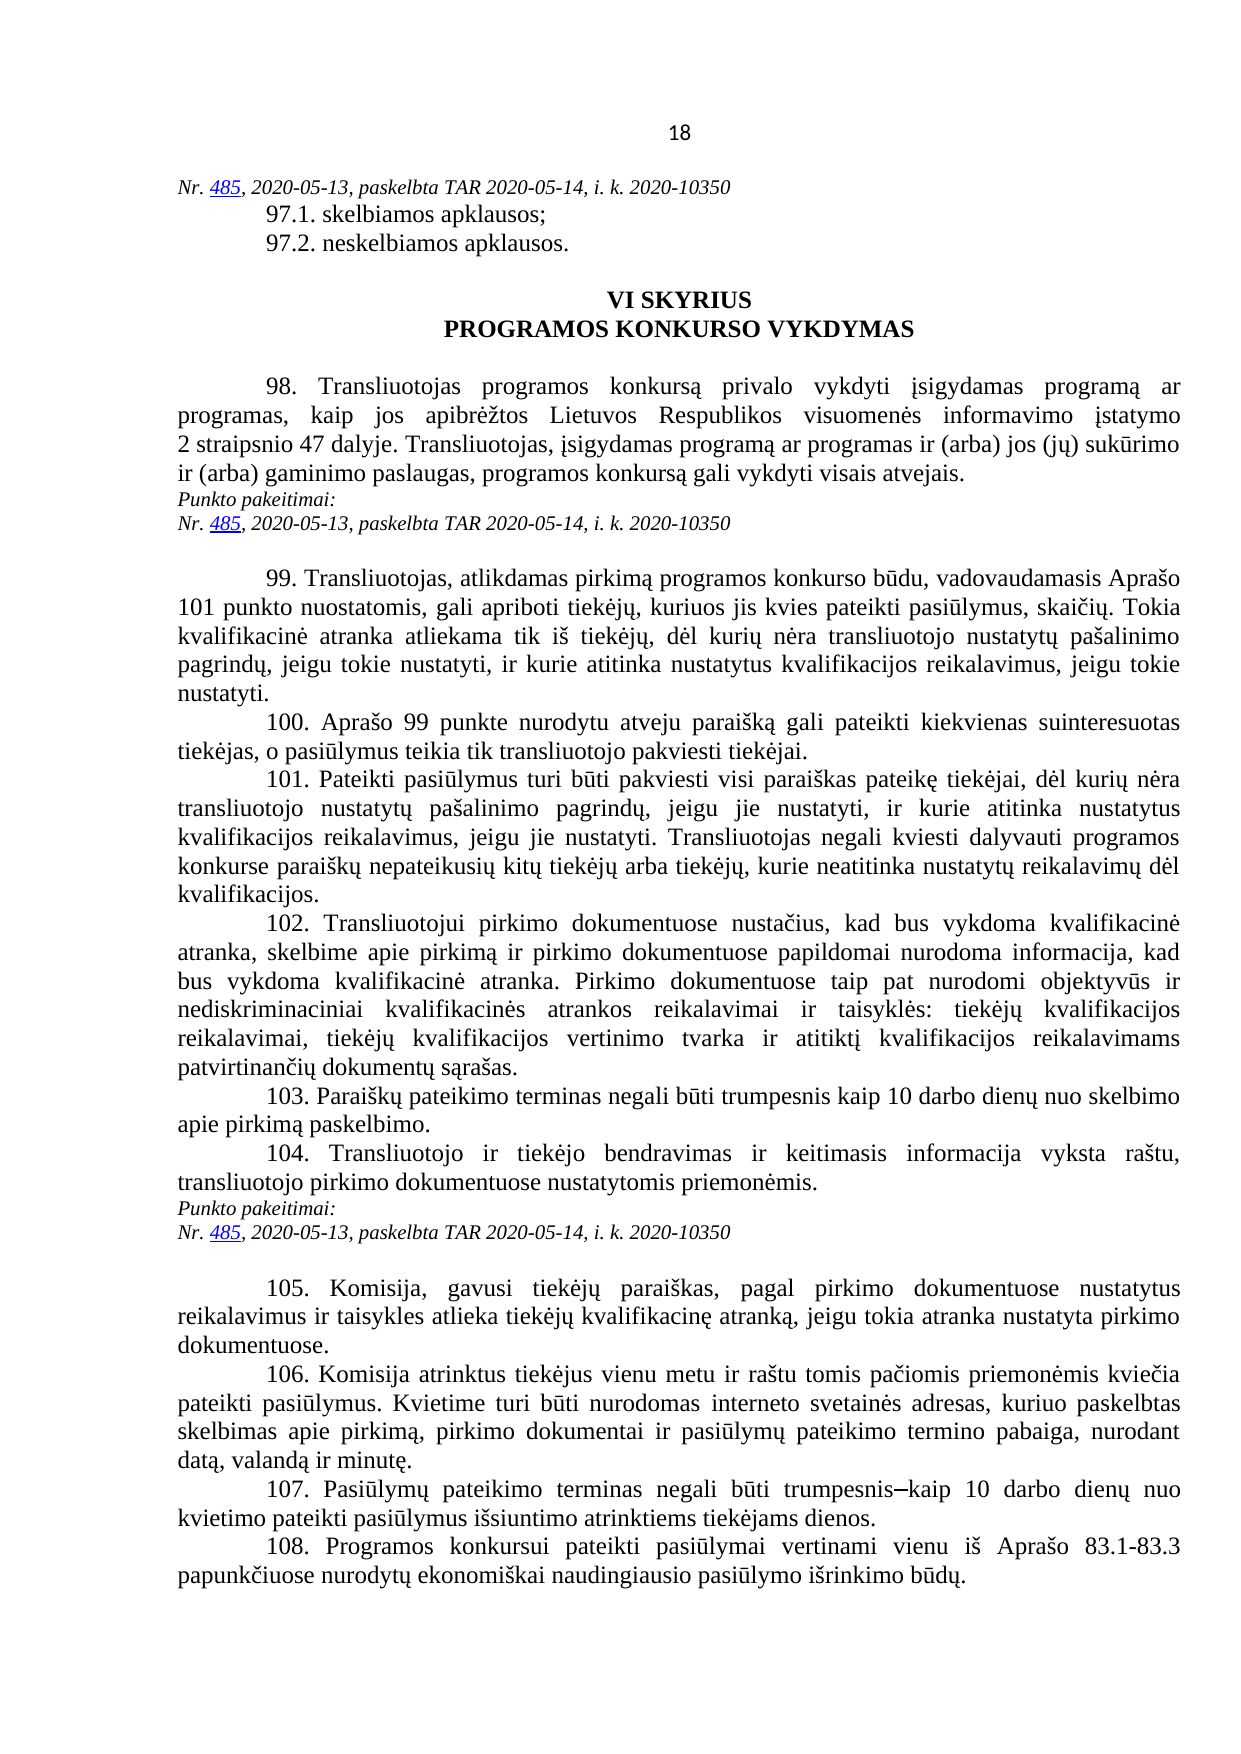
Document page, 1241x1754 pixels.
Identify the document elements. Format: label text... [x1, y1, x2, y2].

text Nr. 485, 2020-05-13, paskelbta TAR 2020-05-14, i. k. 2020-10350 [177, 1220, 1181, 1244]
text 103. Paraiškų pateikimo terminas negali būti trumpesnis kaip 10 darbo dienų nuo skelbimo apie pirkimą paskelbimo. [177, 1081, 1181, 1138]
text 105. Komisija, gavusi tiekėjų paraiškas, pagal pirkimo dokumentuose nustatytus reikalavimus ir taisykles atlieka tiekėjų kvalifikacinę atranką, jeigu tokia atranka nustatyta pirkimo dokumentuose. [177, 1273, 1181, 1359]
text Nr. 485, 2020-05-13, paskelbta TAR 2020-05-14, i. k. 2020-10350 [177, 511, 1181, 534]
text 107. Pasiūlymų pateikimo terminas negali būti trumpesnis kaip 10 darbo dienų nuo kvietimo pateikti pasiūlymus išsiuntimo atrinktiems tiekėjams dienos. [177, 1474, 1181, 1531]
text 100. Aprašo 99 punkte nurodytu atveju paraišką gali pateikti kiekvienas suinteresuotas tiekėjas, o pasiūlymus teikia tik transliuotojo pakviesti tiekėjai. [177, 707, 1181, 764]
text 99. Transliuotojas, atlikdamas pirkimą programos konkurso būdu, vadovaudamasis Aprašo 101 punkto nuostatomis, gali apriboti tiekėjų, kuriuos jis kvies pateikti pasiūlymus, skaičių. Tokia kvalifikacinė atranka atliekama tik iš tiekėjų, dėl kurių nėra transliuotojo nustatytų pašalinimo pagrindų, jeigu tokie nustatyti, ir kurie atitinka nustatytus kvalifikacijos reikalavimus, jeigu tokie nustatyti. [177, 563, 1181, 707]
text 102. Transliuotojui pirkimo dokumentuose nustačius, kad bus vykdoma kvalifikacinė atranka, skelbime apie pirkimą ir pirkimo dokumentuose papildomai nurodoma informacija, kad bus vykdoma kvalifikacinė atranka. Pirkimo dokumentuose taip pat nurodomi objektyvūs ir nediskriminaciniai kvalifikacinės atrankos reikalavimai ir taisyklės: tiekėjų kvalifikacijos reikalavimai, tiekėjų kvalifikacijos vertinimo tvarka ir atitiktį kvalifikacijos reikalavimams patvirtinančių dokumentų sąrašas. [177, 908, 1181, 1081]
text PROGRAMOS KONKURSO VYKDYMAS [177, 314, 1181, 343]
text 106. Komisija atrinktus tiekėjus vienu metu ir raštu tomis pačiomis priemonėmis kviečia pateikti pasiūlymus. Kvietime turi būti nurodomas interneto svetainės adresas, kuriuo paskelbtas skelbimas apie pirkimą, pirkimo dokumentai ir pasiūlymų pateikimo termino pabaiga, nurodant datą, valandą ir minutę. [177, 1359, 1181, 1474]
text 104. Transliuotojo ir tiekėjo bendravimas ir keitimasis informacija vyksta raštu, transliuotojo pirkimo dokumentuose nustatytomis priemonėmis. [177, 1138, 1181, 1196]
text 97.1. skelbiamos apklausos; [177, 199, 1181, 228]
text 101. Pateikti pasiūlymus turi būti pakviesti visi paraiškas pateikę tiekėjai, dėl kurių nėra transliuotojo nustatytų pašalinimo pagrindų, jeigu jie nustatyti, ir kurie atitinka nustatytus kvalifikacijos reikalavimus, jeigu jie nustatyti. Transliuotojas negali kviesti dalyvauti programos konkurse paraiškų nepateikusių kitų tiekėjų arba tiekėjų, kurie neatitinka nustatytų reikalavimų dėl kvalifikacijos. [177, 764, 1181, 908]
text Punkto pakeitimai: [177, 486, 1181, 511]
text 97.2. neskelbiamos apklausos. [177, 228, 1181, 256]
text VI SKYRIUS [177, 285, 1181, 314]
text Punkto pakeitimai: [177, 1196, 1181, 1220]
text Nr. 485, 2020-05-13, paskelbta TAR 2020-05-14, i. k. 2020-10350 [177, 175, 1181, 199]
text 108. Programos konkursui pateikti pasiūlymai vertinami vienu iš Aprašo 83.1-83.3 papunkčiuose nurodytų ekonomiškai naudingiausio pasiūlymo išrinkimo būdų. [177, 1531, 1181, 1589]
text 98. Transliuotojas programos konkursą privalo vykdyti įsigydamas programą ar programas, kaip jos apibrėžtos Lietuvos Respublikos visuomenės informavimo įstatymo 2 straipsnio 47 dalyje. Transliuotojas, įsigydamas programą ar programas ir (arba) jos (jų) sukūrimo ir (arba) gaminimo paslaugas, programos konkursą gali vykdyti visais atvejais. [177, 371, 1181, 486]
